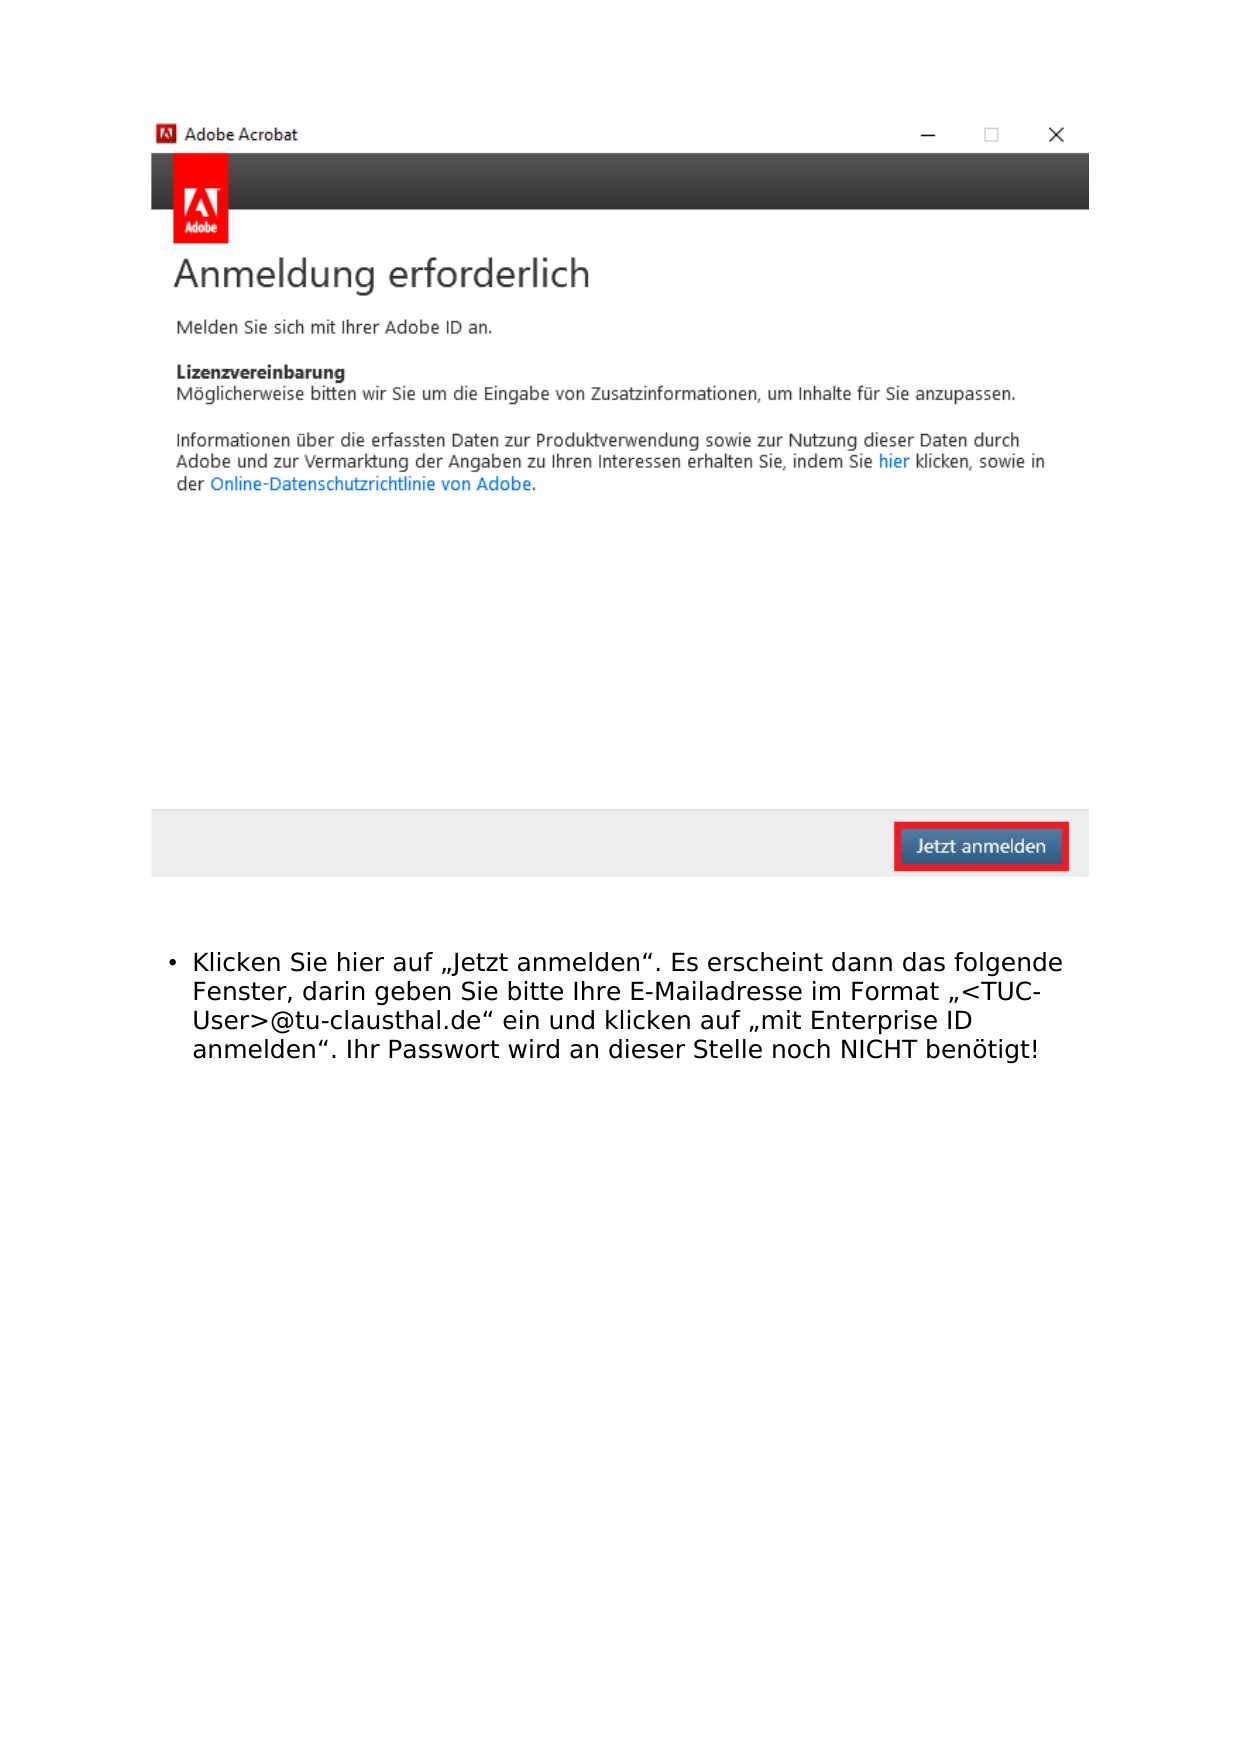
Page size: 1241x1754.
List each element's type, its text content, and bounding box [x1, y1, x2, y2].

list Klicken Sie hier auf „Jetzt anmelden“. Es erscheint dann das folgende Fenster, darin geben Sie bitte Ihre E-Mailadresse im Format „<TUC-User>@tu-clausthal.de“ ein und klicken auf „mit Enterprise ID anmelden“. Ihr Passwort wird an dieser Stelle noch NICHT benötigt! [177, 948, 1122, 1064]
picture [151, 118, 1089, 877]
